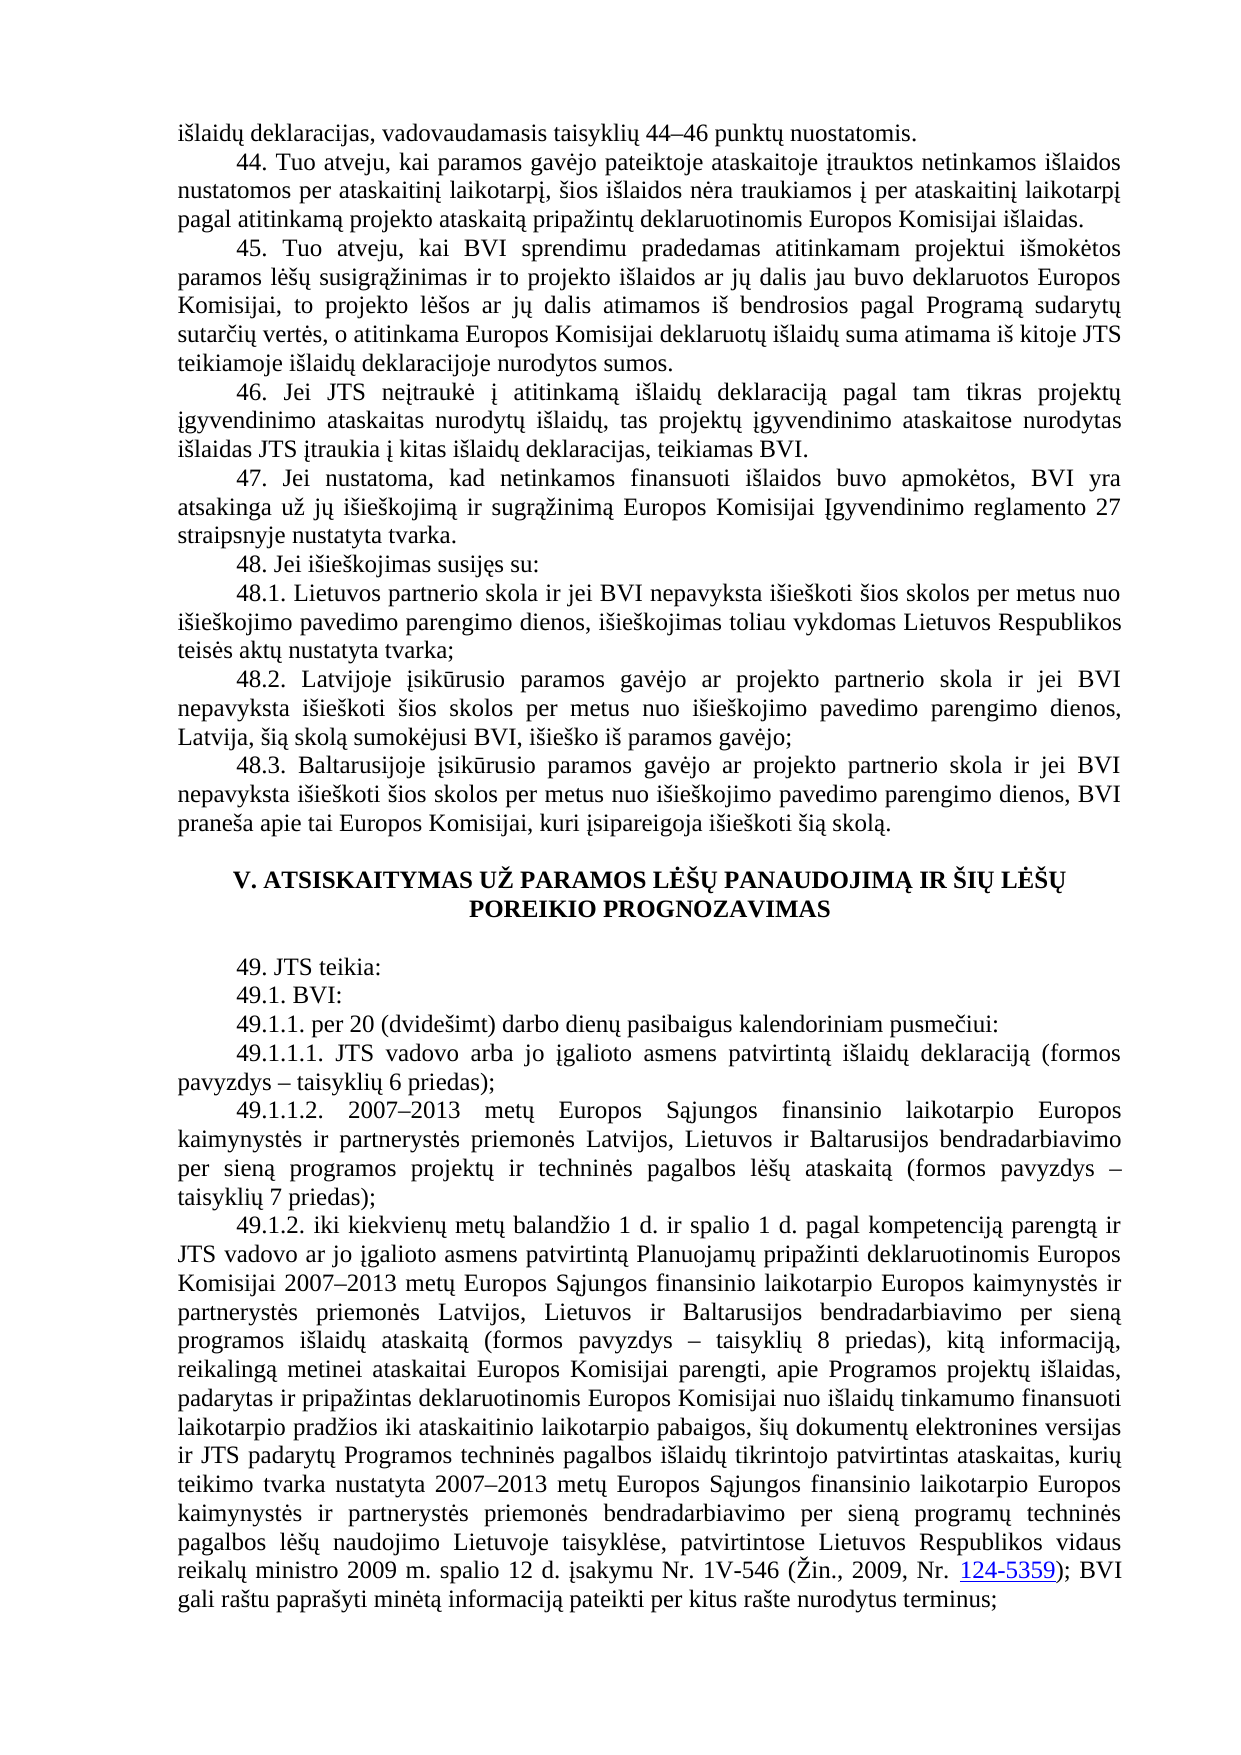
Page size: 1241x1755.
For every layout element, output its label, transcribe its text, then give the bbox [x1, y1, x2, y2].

text 44. Tuo atveju, kai paramos gavėjo pateiktoje ataskaitoje įtrauktos netinkamos išlaidos nustatomos per ataskaitinį laikotarpį, šios išlaidos nėra traukiamos į per ataskaitinį laikotarpį pagal atitinkamą projekto ataskaitą pripažintų deklaruotinomis Europos Komisijai išlaidas. [177, 147, 1122, 233]
text 49.1.1. per 20 (dvidešimt) darbo dienų pasibaigus kalendoriniam pusmečiui: [177, 1009, 1122, 1038]
text V. ATSISKAITYMAS UŽ PARAMOS LĖŠŲ PANAUDOJIMĄ IR ŠIŲ LĖŠŲ POREIKIO PROGNOZAVIMAS [177, 866, 1122, 923]
text 49.1. BVI: [177, 981, 1122, 1009]
text išlaidų deklaracijas, vadovaudamasis taisyklių 44–46 punktų nuostatomis. [177, 118, 1122, 147]
text 48.2. Latvijoje įsikūrusio paramos gavėjo ar projekto partnerio skola ir jei BVI nepavyksta išieškoti šios skolos per metus nuo išieškojimo pavedimo parengimo dienos, Latvija, šią skolą sumokėjusi BVI, išieško iš paramos gavėjo; [177, 664, 1122, 751]
text 49. JTS teikia: [177, 952, 1122, 981]
text 45. Tuo atveju, kai BVI sprendimu pradedamas atitinkamam projektui išmokėtos paramos lėšų susigrąžinimas ir to projekto išlaidos ar jų dalis jau buvo deklaruotos Europos Komisijai, to projekto lėšos ar jų dalis atimamos iš bendrosios pagal Programą sudarytų sutarčių vertės, o atitinkama Europos Komisijai deklaruotų išlaidų suma atimama iš kitoje JTS teikiamoje išlaidų deklaracijoje nurodytos sumos. [177, 233, 1122, 377]
text 46. Jei JTS neįtraukė į atitinkamą išlaidų deklaraciją pagal tam tikras projektų įgyvendinimo ataskaitas nurodytų išlaidų, tas projektų įgyvendinimo ataskaitose nurodytas išlaidas JTS įtraukia į kitas išlaidų deklaracijas, teikiamas BVI. [177, 377, 1122, 463]
text 49.1.1.1. JTS vadovo arba jo įgalioto asmens patvirtintą išlaidų deklaraciją (formos pavyzdys – taisyklių 6 priedas); [177, 1038, 1122, 1096]
text 49.1.2. iki kiekvienų metų balandžio 1 d. ir spalio 1 d. pagal kompetenciją parengtą ir JTS vadovo ar jo įgalioto asmens patvirtintą Planuojamų pripažinti deklaruotinomis Europos Komisijai 2007–2013 metų Europos Sąjungos finansinio laikotarpio Europos kaimynystės ir partnerystės priemonės Latvijos, Lietuvos ir Baltarusijos bendradarbiavimo per sieną programos išlaidų ataskaitą (formos pavyzdys – taisyklių 8 priedas), kitą informaciją, reikalingą metinei ataskaitai Europos Komisijai parengti, apie Programos projektų išlaidas, padarytas ir pripažintas deklaruotinomis Europos Komisijai nuo išlaidų tinkamumo finansuoti laikotarpio pradžios iki ataskaitinio laikotarpio pabaigos, šių dokumentų elektronines versijas ir JTS padarytų Programos techninės pagalbos išlaidų tikrintojo patvirtintas ataskaitas, kurių teikimo tvarka nustatyta 2007–2013 metų Europos Sąjungos finansinio laikotarpio Europos kaimynystės ir partnerystės priemonės bendradarbiavimo per sieną programų techninės pagalbos lėšų naudojimo Lietuvoje taisyklėse, patvirtintose Lietuvos Respublikos vidaus reikalų ministro 2009 m. spalio 12 d. įsakymu Nr. 1V-546 (Žin., 2009, Nr. 124-5359); BVI gali raštu paprašyti minėtą informaciją pateikti per kitus rašte nurodytus terminus; [177, 1211, 1122, 1613]
text 48.1. Lietuvos partnerio skola ir jei BVI nepavyksta išieškoti šios skolos per metus nuo išieškojimo pavedimo parengimo dienos, išieškojimas toliau vykdomas Lietuvos Respublikos teisės aktų nustatyta tvarka; [177, 578, 1122, 664]
text 48. Jei išieškojimas susijęs su: [177, 549, 1122, 578]
text 48.3. Baltarusijoje įsikūrusio paramos gavėjo ar projekto partnerio skola ir jei BVI nepavyksta išieškoti šios skolos per metus nuo išieškojimo pavedimo parengimo dienos, BVI praneša apie tai Europos Komisijai, kuri įsipareigoja išieškoti šią skolą. [177, 751, 1122, 837]
text 47. Jei nustatoma, kad netinkamos finansuoti išlaidos buvo apmokėtos, BVI yra atsakinga už jų išieškojimą ir sugrąžinimą Europos Komisijai Įgyvendinimo reglamento 27 straipsnyje nustatyta tvarka. [177, 463, 1122, 549]
text 49.1.1.2. 2007–2013 metų Europos Sąjungos finansinio laikotarpio Europos kaimynystės ir partnerystės priemonės Latvijos, Lietuvos ir Baltarusijos bendradarbiavimo per sieną programos projektų ir techninės pagalbos lėšų ataskaitą (formos pavyzdys – taisyklių 7 priedas); [177, 1096, 1122, 1211]
